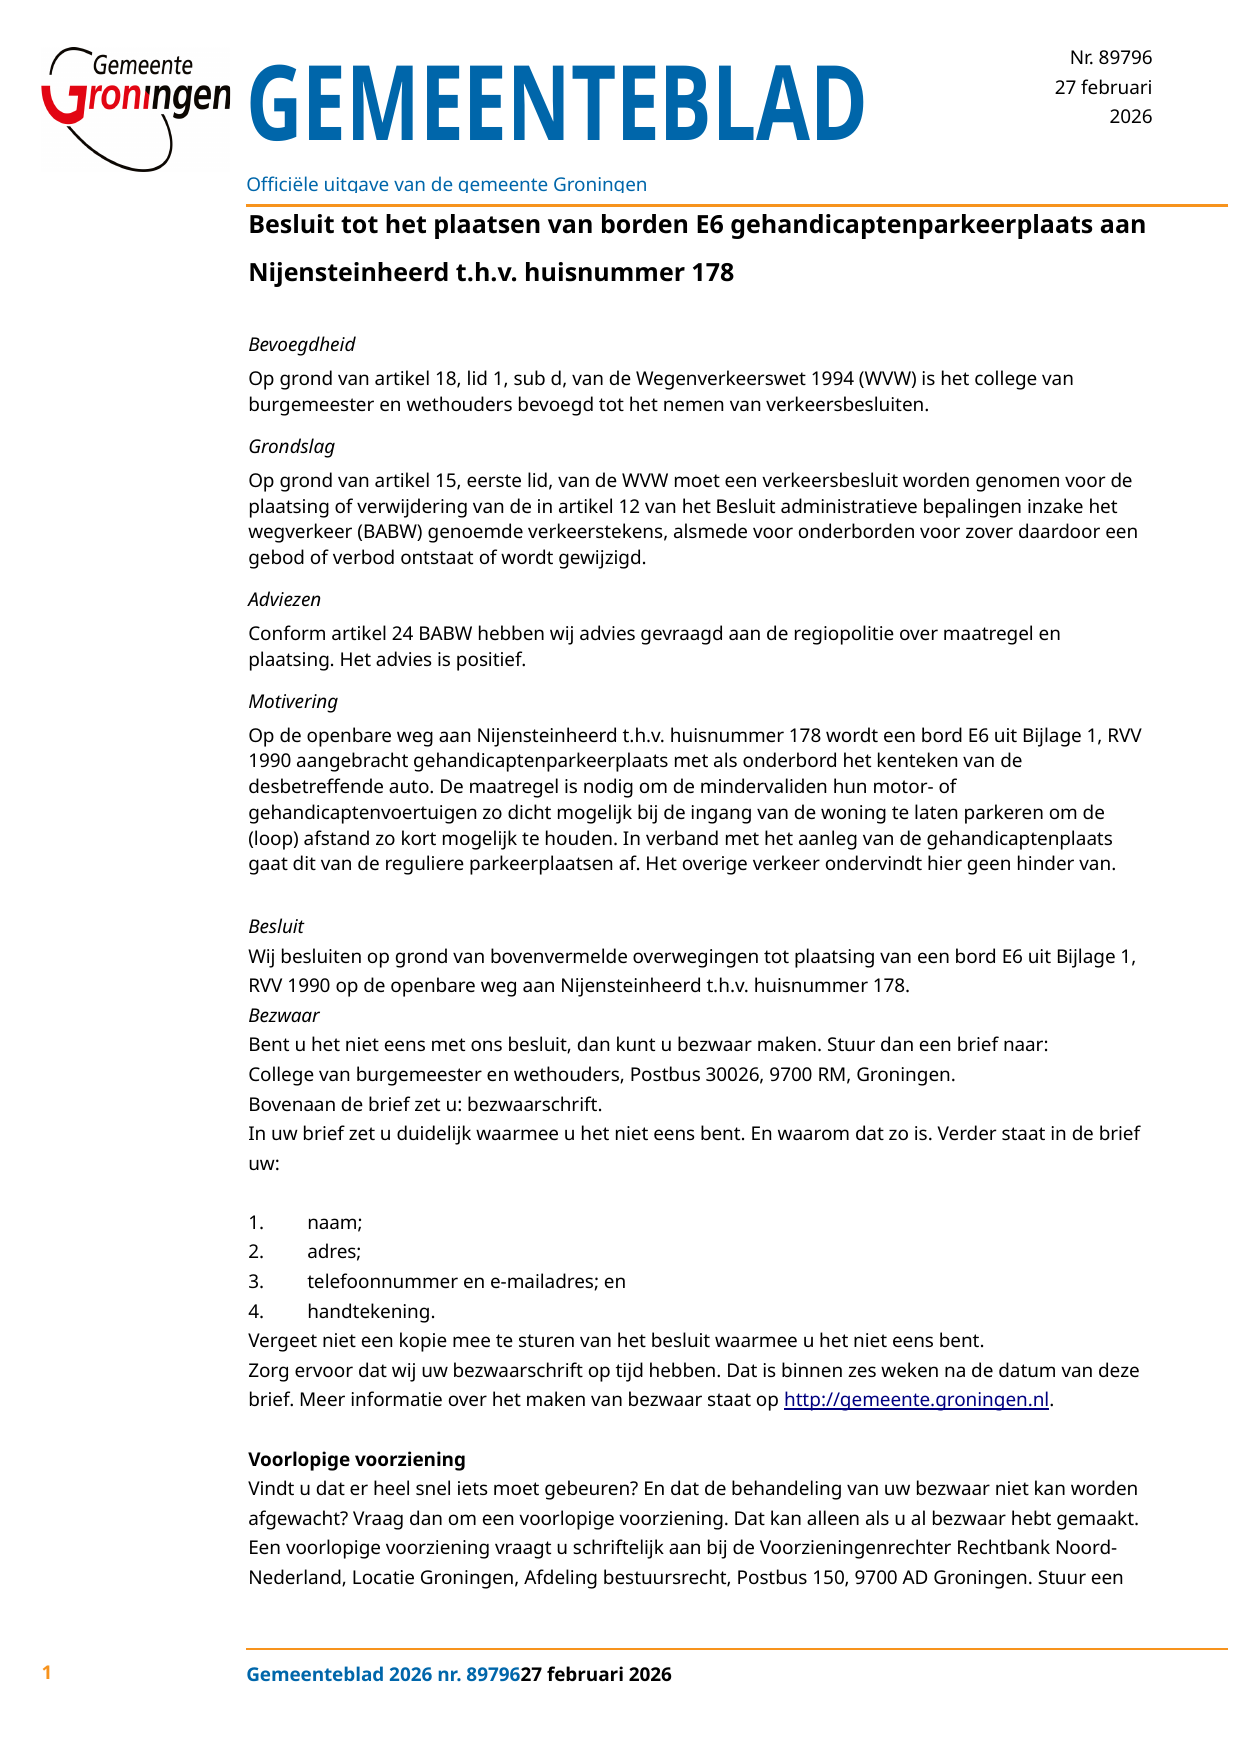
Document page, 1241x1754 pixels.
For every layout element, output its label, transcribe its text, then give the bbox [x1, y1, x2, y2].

text Besluit tot het plaatsen van borden E6 gehandicaptenparkeerplaats aan Nijensteinheerd t.h.v. huisnummer 178 [248, 207, 1152, 288]
text Zorg ervoor dat wij uw bezwaarschrift op tijd hebben. Dat is binnen zes weken na de datum van deze brief. Meer informatie over het maken van bezwaar staat op http://gemeente.groningen.nl. [248, 1357, 1152, 1412]
text Grondslag [248, 433, 1152, 459]
text Bezwaar [248, 1002, 1152, 1028]
text Voorlopige voorziening [248, 1446, 1152, 1472]
list naam; [248, 1209, 1152, 1235]
text Bevoegdheid [248, 331, 1152, 357]
text Op grond van artikel 15, eerste lid, van de WVW moet een verkeersbesluit worden genomen voor de plaatsing of verwijdering van de in artikel 12 van het Besluit administratieve bepalingen inzake het wegverkeer (BABW) genoemde verkeerstekens, alsmede voor onderborden voor zover daardoor een gebod of verbod ontstaat of wordt gewijzigd. [248, 467, 1152, 570]
text In uw brief zet u duidelijk waarmee u het niet eens bent. En waarom dat zo is. Verder staat in de brief uw: [248, 1120, 1152, 1176]
text Besluit [248, 913, 1152, 939]
text Op de openbare weg aan Nijensteinheerd t.h.v. huisnummer 178 wordt een bord E6 uit Bijlage 1, RVV 1990 aangebracht gehandicaptenparkeerplaats met als onderbord het kenteken van de desbetreffende auto. De maatregel is nodig om de mindervaliden hun motor- of gehandicaptenvoertuigen zo dicht mogelijk bij de ingang van de woning te laten parkeren om de (loop) afstand zo kort mogelijk te houden. In verband met het aanleg van de gehandicaptenplaats gaat dit van de reguliere parkeerplaatsen af. Het overige verkeer ondervindt hier geen hinder van. [248, 722, 1152, 876]
text Adviezen [248, 586, 1152, 612]
list telefoonnummer en e-mailadres; en [248, 1268, 1152, 1294]
text Conform artikel 24 BABW hebben wij advies gevraagd aan de regiopolitie over maatregel en plaatsing. Het advies is positief. [248, 620, 1152, 672]
text College van burgemeester en wethouders, Postbus 30026, 9700 RM, Groningen. [248, 1061, 1152, 1087]
text Bent u het niet eens met ons besluit, dan kunt u bezwaar maken. Stuur dan een brief naar: [248, 1032, 1152, 1057]
list handtekening. [248, 1298, 1152, 1324]
text Motivering [248, 688, 1152, 714]
picture [41, 47, 231, 172]
text Vergeet niet een kopie mee te sturen van het besluit waarmee u het niet eens bent. [248, 1327, 1152, 1353]
text Op grond van artikel 18, lid 1, sub d, van de Wegenverkeerswet 1994 (WVW) is het college van burgemeester en wethouders bevoegd tot het nemen van verkeersbesluiten. [248, 366, 1152, 417]
text Vindt u dat er heel snel iets moet gebeuren? En dat de behandeling van uw bezwaar niet kan worden afgewacht? Vraag dan om een voorlopige voorziening. Dat kan alleen als u al bezwaar hebt gemaakt. Een voorlopige voorziening vraagt u schriftelijk aan bij de Voorzieningenrechter Rechtbank Noord-Nederland, Locatie Groningen, Afdeling bestuursrecht, Postbus 150, 9700 AD Groningen. Stuur een [248, 1475, 1152, 1590]
text Bovenaan de brief zet u: bezwaarschrift. [248, 1091, 1152, 1117]
text Wij besluiten op grond van bovenvermelde overwegingen tot plaatsing van een bord E6 uit Bijlage 1, RVV 1990 op de openbare weg aan Nijensteinheerd t.h.v. huisnummer 178. [248, 943, 1152, 998]
list adres; [248, 1239, 1152, 1264]
